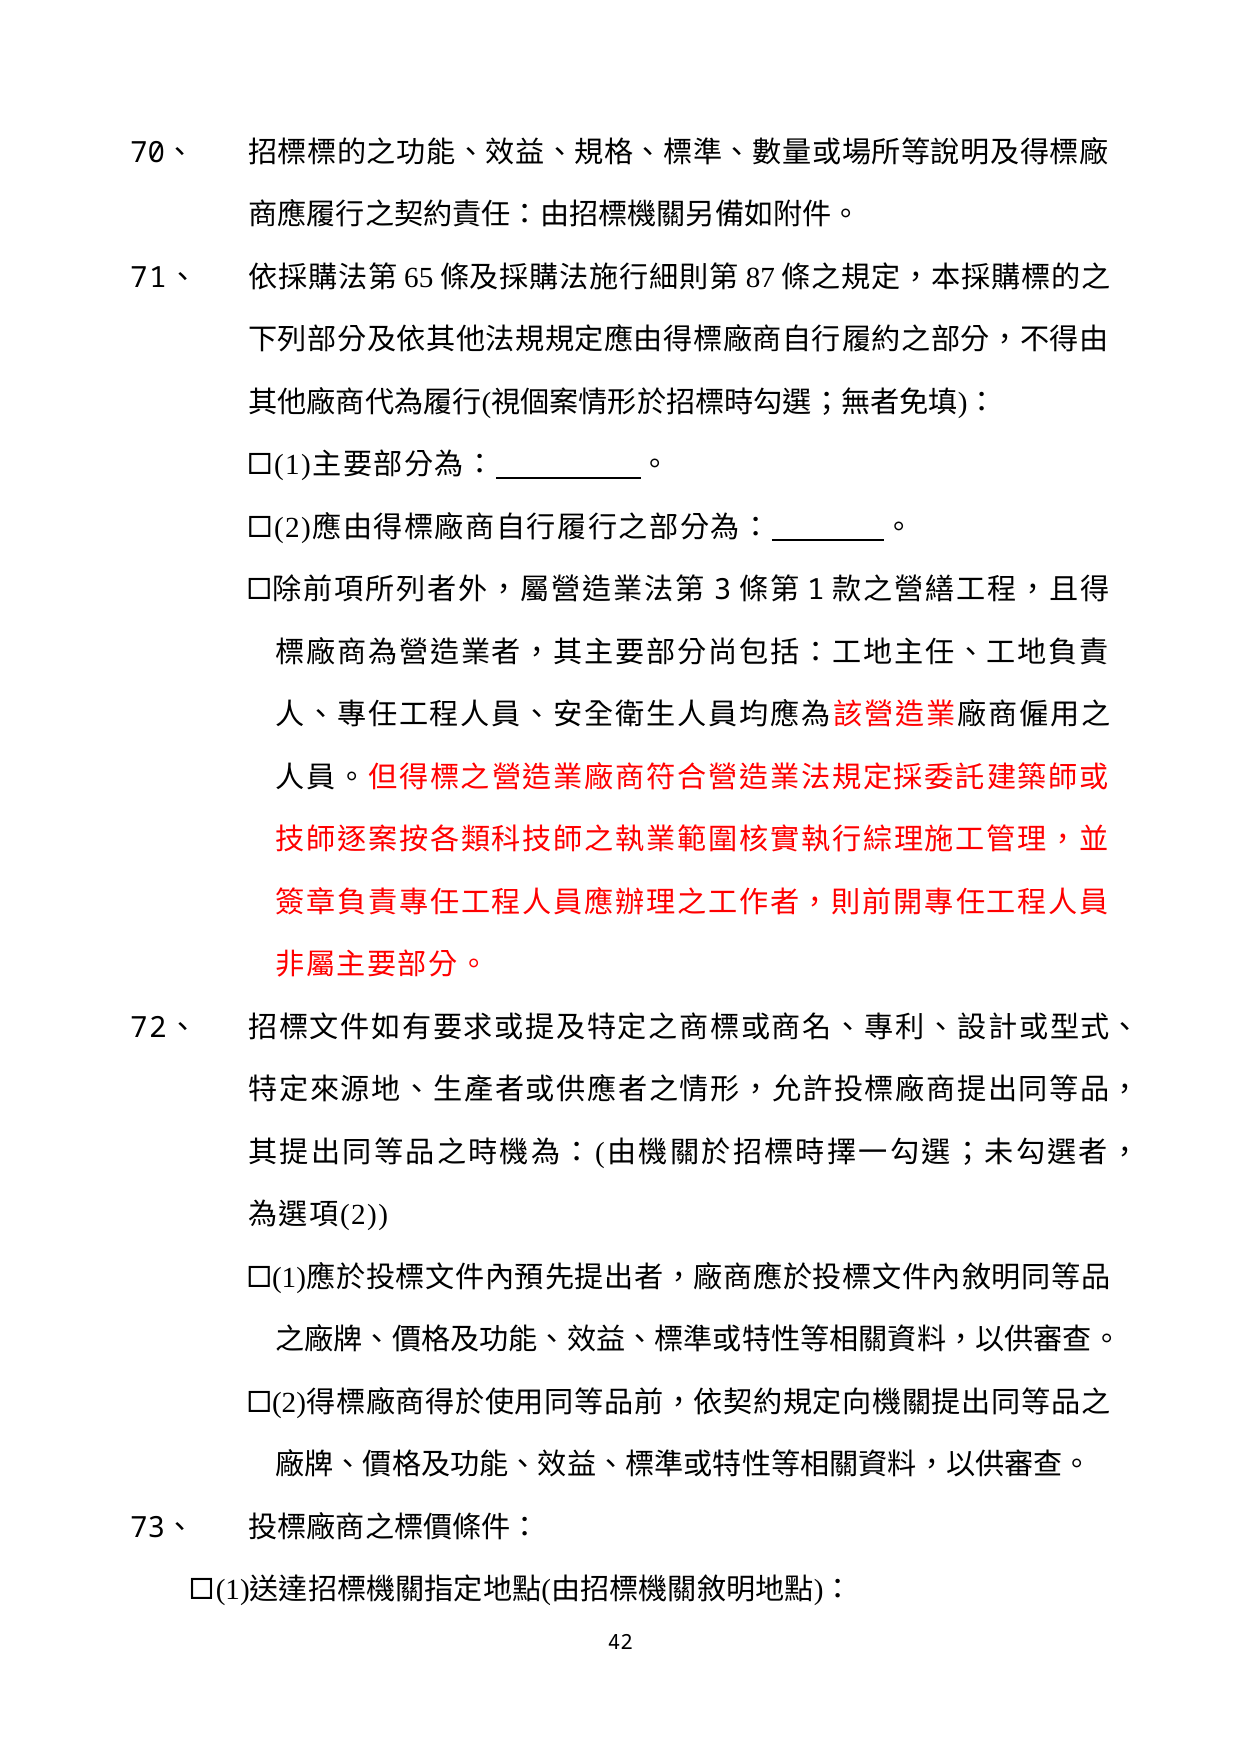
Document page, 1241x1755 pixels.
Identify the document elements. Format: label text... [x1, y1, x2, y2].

list 招標文件如有要求或提及特定之商標或商名、專利、設計或型式、特定來源地、生產者或供應者之情形，允許投標廠商提出同等品，其提出同等品之時機為：(由機關於招標時擇一勾選；未勾選者，為選項(2)) [130, 983, 1110, 1233]
text (1)應於投標文件內預先提出者，廠商應於投標文件內敘明同等品之廠牌、價格及功能、效益、標準或特性等相關資料，以供審查。 [246, 1233, 1110, 1358]
list 投標廠商之標價條件： [130, 1483, 1110, 1545]
text (1)主要部分為： 。 [130, 420, 1110, 483]
text 除前項所列者外，屬營造業法第3條第1款之營繕工程，且得標廠商為營造業者，其主要部分尚包括：工地主任、工地負責人、專任工程人員、安全衛生人員均應為該營造業廠商僱用之人員。但得標之營造業廠商符合營造業法規定採委託建築師或技師逐案按各類科技師之執業範圍核實執行綜理施工管理，並簽章負責專任工程人員應辦理之工作者，則前開專任工程人員非屬主要部分。 [246, 545, 1110, 983]
list 依採購法第65條及採購法施行細則第87條之規定，本採購標的之下列部分及依其他法規規定應由得標廠商自行履約之部分，不得由其他廠商代為履行(視個案情形於招標時勾選；無者免填)： [130, 233, 1110, 420]
text (2)得標廠商得於使用同等品前，依契約規定向機關提出同等品之廠牌、價格及功能、效益、標準或特性等相關資料，以供審查。 [246, 1358, 1110, 1483]
text (2)應由得標廠商自行履行之部分為： 。 [130, 483, 1110, 545]
text (1)送達招標機關指定地點(由招標機關敘明地點)： [130, 1545, 1110, 1608]
list 招標標的之功能、效益、規格、標準、數量或場所等說明及得標廠商應履行之契約責任：由招標機關另備如附件。 [130, 108, 1110, 233]
